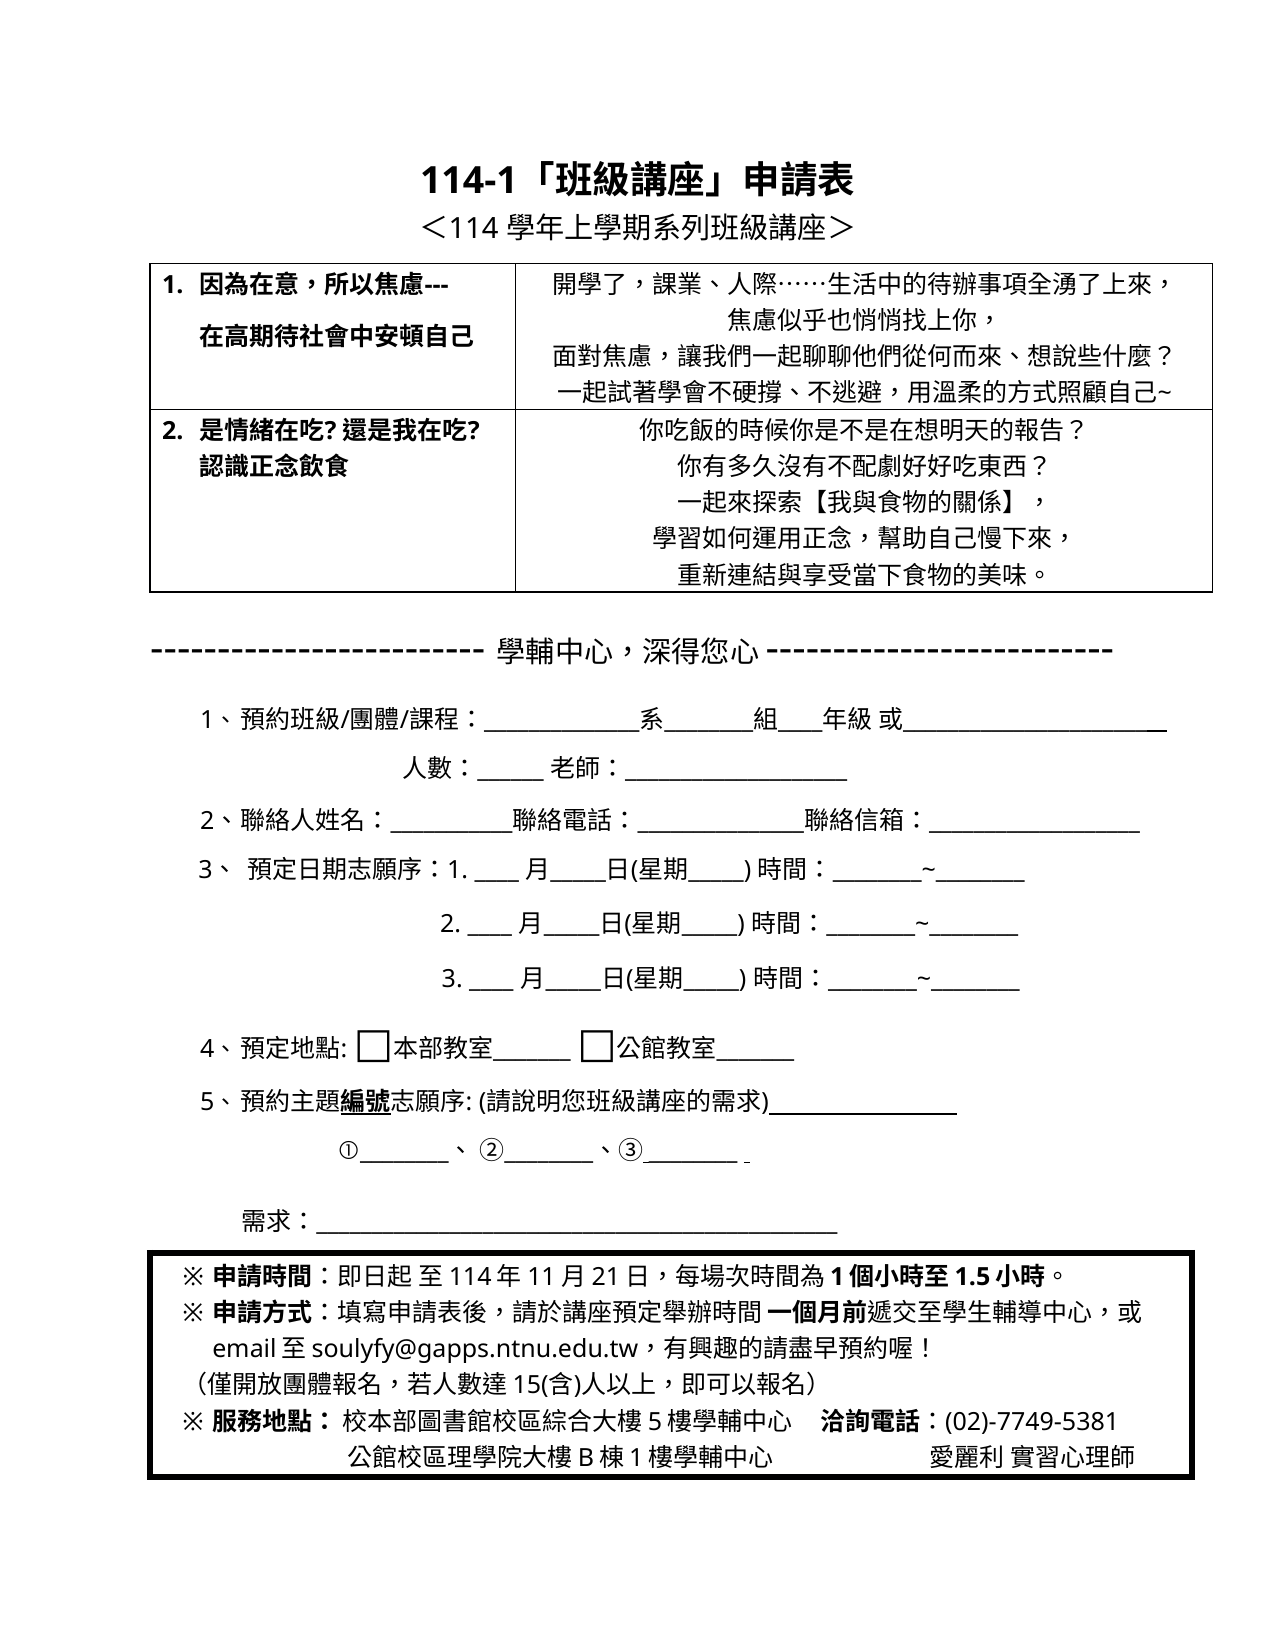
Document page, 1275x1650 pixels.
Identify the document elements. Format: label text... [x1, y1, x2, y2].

table_header 申請時間：即日起 至 114年 11月 21日，每場次時間為1個小時至1.5小時。 申請方式：填寫申請表後，請於講座預定舉辦時間 一個月前遞交至學生輔導中心，或email至soulyfy@gapps.ntnu.edu.tw，有興趣的請盡早預約喔！ （僅開放團體報名，若人數達15(含)人以上，即可以報名） 服務地點： 校本部圖書館校區綜合大樓5樓學輔中心 洽詢電話：(02)-7749-5381 公館校區理學院大樓B棟1樓學輔中心 愛麗利 實習心理師 [153, 1256, 1189, 1473]
list 預約主題編號志願序: (請說明您班級講座的需求) [200, 1082, 1275, 1118]
list 預定地點: □本部教室_______ □公館教室_______ [200, 1013, 1275, 1069]
text ------------------------- 學輔中心，深得您心 -------------------------- [150, 617, 1125, 674]
text 人數：______ 老師：____________________ [350, 748, 1125, 784]
text 3. ____ 月_____日(星期_____) 時間：________~________ [150, 958, 1275, 994]
text 114-1「班級講座」申請表 [150, 150, 1125, 204]
list 預定日期志願序：1. ____ 月_____日(星期_____) 時間：________~________ 2. ____ 月_____日(星期_____) 時間：________~________ [198, 849, 1275, 940]
list 預約班級/團體/課程：______________系________組____年級 或______________________ [200, 699, 1275, 736]
table_header 因為在意，所以焦慮--- 在高期待社會中安頓自己 [151, 264, 515, 409]
text 需求：_______________________________________________ [150, 1201, 1275, 1237]
table_cell 你吃飯的時候你是不是在想明天的報告？ 你有多久沒有不配劇好好吃東西？ 一起來探索【我與食物的關係】， 學習如何運用正念，幫助自己慢下來， 重新連結與享受當下食物的美味。 [516, 410, 1212, 591]
text ＜114 學年上學期系列班級講座＞ [150, 204, 1125, 247]
table_header 開學了，課業、人際……生活中的待辦事項全湧了上來， 焦慮似乎也悄悄找上你， 面對焦慮，讓我們一起聊聊他們從何而來、想說些什麼？ 一起試著學會不硬撐、不逃避，用溫柔的方式照顧自己~ [516, 264, 1212, 409]
text ________、 ②________、③ ________ [337, 1131, 1125, 1167]
list 聯絡人姓名：___________聯絡電話：_______________聯絡信箱：___________________ [200, 801, 1275, 837]
table_cell 是情緒在吃? 還是我在吃? 認識正念飲食 [151, 410, 515, 591]
